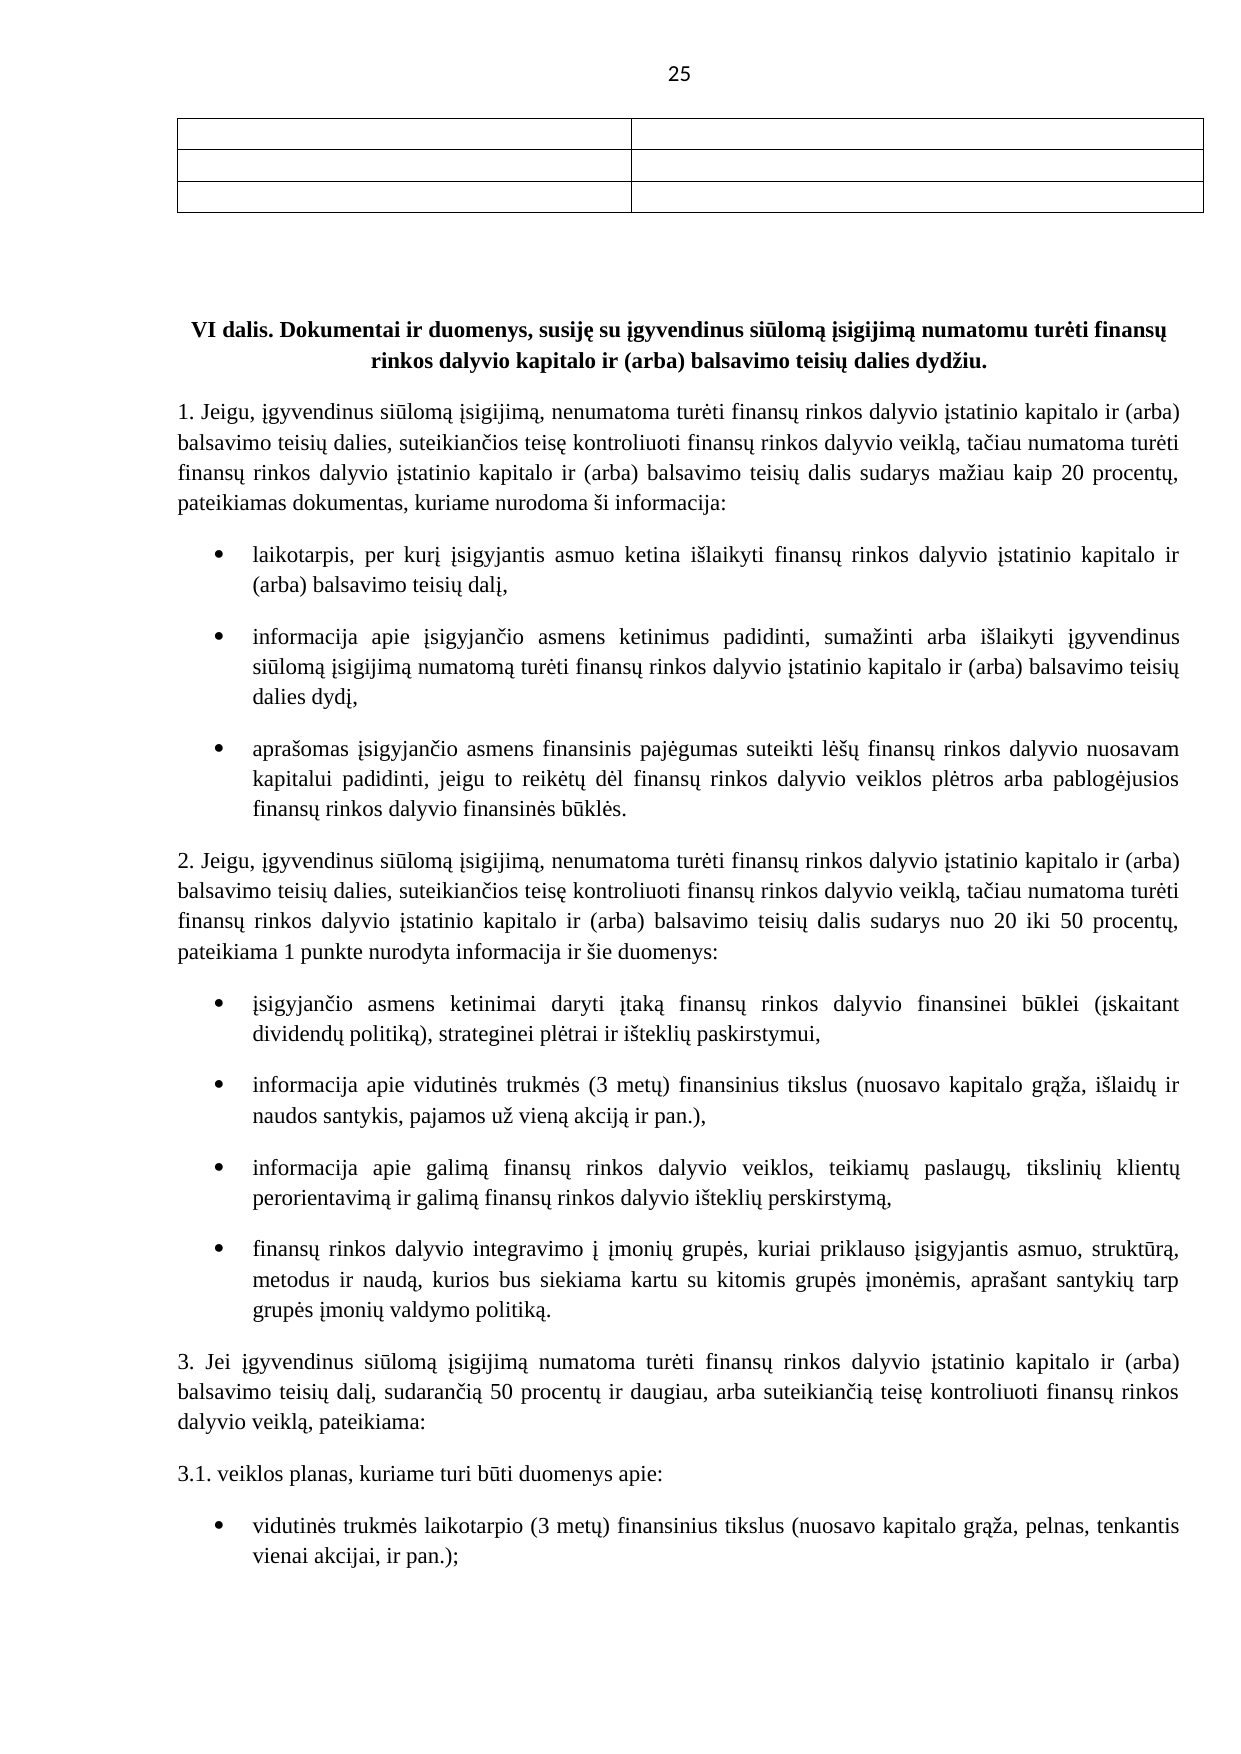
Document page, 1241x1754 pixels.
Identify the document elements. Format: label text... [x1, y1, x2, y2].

text VI dalis. Dokumentai ir duomenys, susiję su įgyvendinus siūlomą įsigijimą numatomu turėti finansų rinkos dalyvio kapitalo ir (arba) balsavimo teisių dalies dydžiu. [177, 316, 1181, 373]
text 2. Jeigu, įgyvendinus siūlomą įsigijimą, nenumatoma turėti finansų rinkos dalyvio įstatinio kapitalo ir (arba) balsavimo teisių dalies, suteikiančios teisę kontroliuoti finansų rinkos dalyvio veiklą, tačiau numatoma turėti finansų rinkos dalyvio įstatinio kapitalo ir (arba) balsavimo teisių dalis sudarys nuo 20 iki 50 procentų, pateikiama 1 punkte nurodyta informacija ir šie duomenys: [177, 847, 1181, 964]
text 1. Jeigu, įgyvendinus siūlomą įsigijimą, nenumatoma turėti finansų rinkos dalyvio įstatinio kapitalo ir (arba) balsavimo teisių dalies, suteikiančios teisę kontroliuoti finansų rinkos dalyvio veiklą, tačiau numatoma turėti finansų rinkos dalyvio įstatinio kapitalo ir (arba) balsavimo teisių dalis sudarys mažiau kaip 20 procentų, pateikiamas dokumentas, kuriame nurodoma ši informacija: [177, 398, 1181, 515]
text  aprašomas įsigyjančio asmens finansinis pajėgumas suteikti lėšų finansų rinkos dalyvio nuosavam kapitalui padidinti, jeigu to reikėtų dėl finansų rinkos dalyvio veiklos plėtros arba pablogėjusios finansų rinkos dalyvio finansinės būklės. [215, 735, 1181, 822]
table_cell [632, 182, 1203, 212]
text  informacija apie galimą finansų rinkos dalyvio veiklos, teikiamų paslaugų, tikslinių klientų perorientavimą ir galimą finansų rinkos dalyvio išteklių perskirstymą, [215, 1153, 1181, 1210]
table_cell [178, 182, 631, 212]
text  vidutinės trukmės laikotarpio (3 metų) finansinius tikslus (nuosavo kapitalo grąža, pelnas, tenkantis vienai akcijai, ir pan.); [215, 1512, 1181, 1568]
table_cell [632, 150, 1203, 181]
text 3. Jei įgyvendinus siūlomą įsigijimą numatoma turėti finansų rinkos dalyvio įstatinio kapitalo ir (arba) balsavimo teisių dalį, sudarančią 50 procentų ir daugiau, arba suteikiančią teisę kontroliuoti finansų rinkos dalyvio veiklą, pateikiama: [177, 1348, 1181, 1434]
text  įsigyjančio asmens ketinimai daryti įtaką finansų rinkos dalyvio finansinei būklei (įskaitant dividendų politiką), strateginei plėtrai ir išteklių paskirstymui, [215, 989, 1181, 1046]
table_cell [632, 119, 1203, 149]
text  informacija apie įsigyjančio asmens ketinimus padidinti, sumažinti arba išlaikyti įgyvendinus siūlomą įsigijimą numatomą turėti finansų rinkos dalyvio įstatinio kapitalo ir (arba) balsavimo teisių dalies dydį, [215, 623, 1181, 709]
text  informacija apie vidutinės trukmės (3 metų) finansinius tikslus (nuosavo kapitalo grąža, išlaidų ir naudos santykis, pajamos už vieną akciją ir pan.), [215, 1072, 1181, 1128]
text  laikotarpis, per kurį įsigyjantis asmuo ketina išlaikyti finansų rinkos dalyvio įstatinio kapitalo ir (arba) balsavimo teisių dalį, [215, 541, 1181, 597]
table_cell [178, 119, 631, 149]
table_cell [178, 150, 631, 181]
text  finansų rinkos dalyvio integravimo į įmonių grupės, kuriai priklauso įsigyjantis asmuo, struktūrą, metodus ir naudą, kurios bus siekiama kartu su kitomis grupės įmonėmis, aprašant santykių tarp grupės įmonių valdymo politiką. [215, 1236, 1181, 1322]
text 3.1. veiklos planas, kuriame turi būti duomenys apie: [177, 1460, 1181, 1486]
